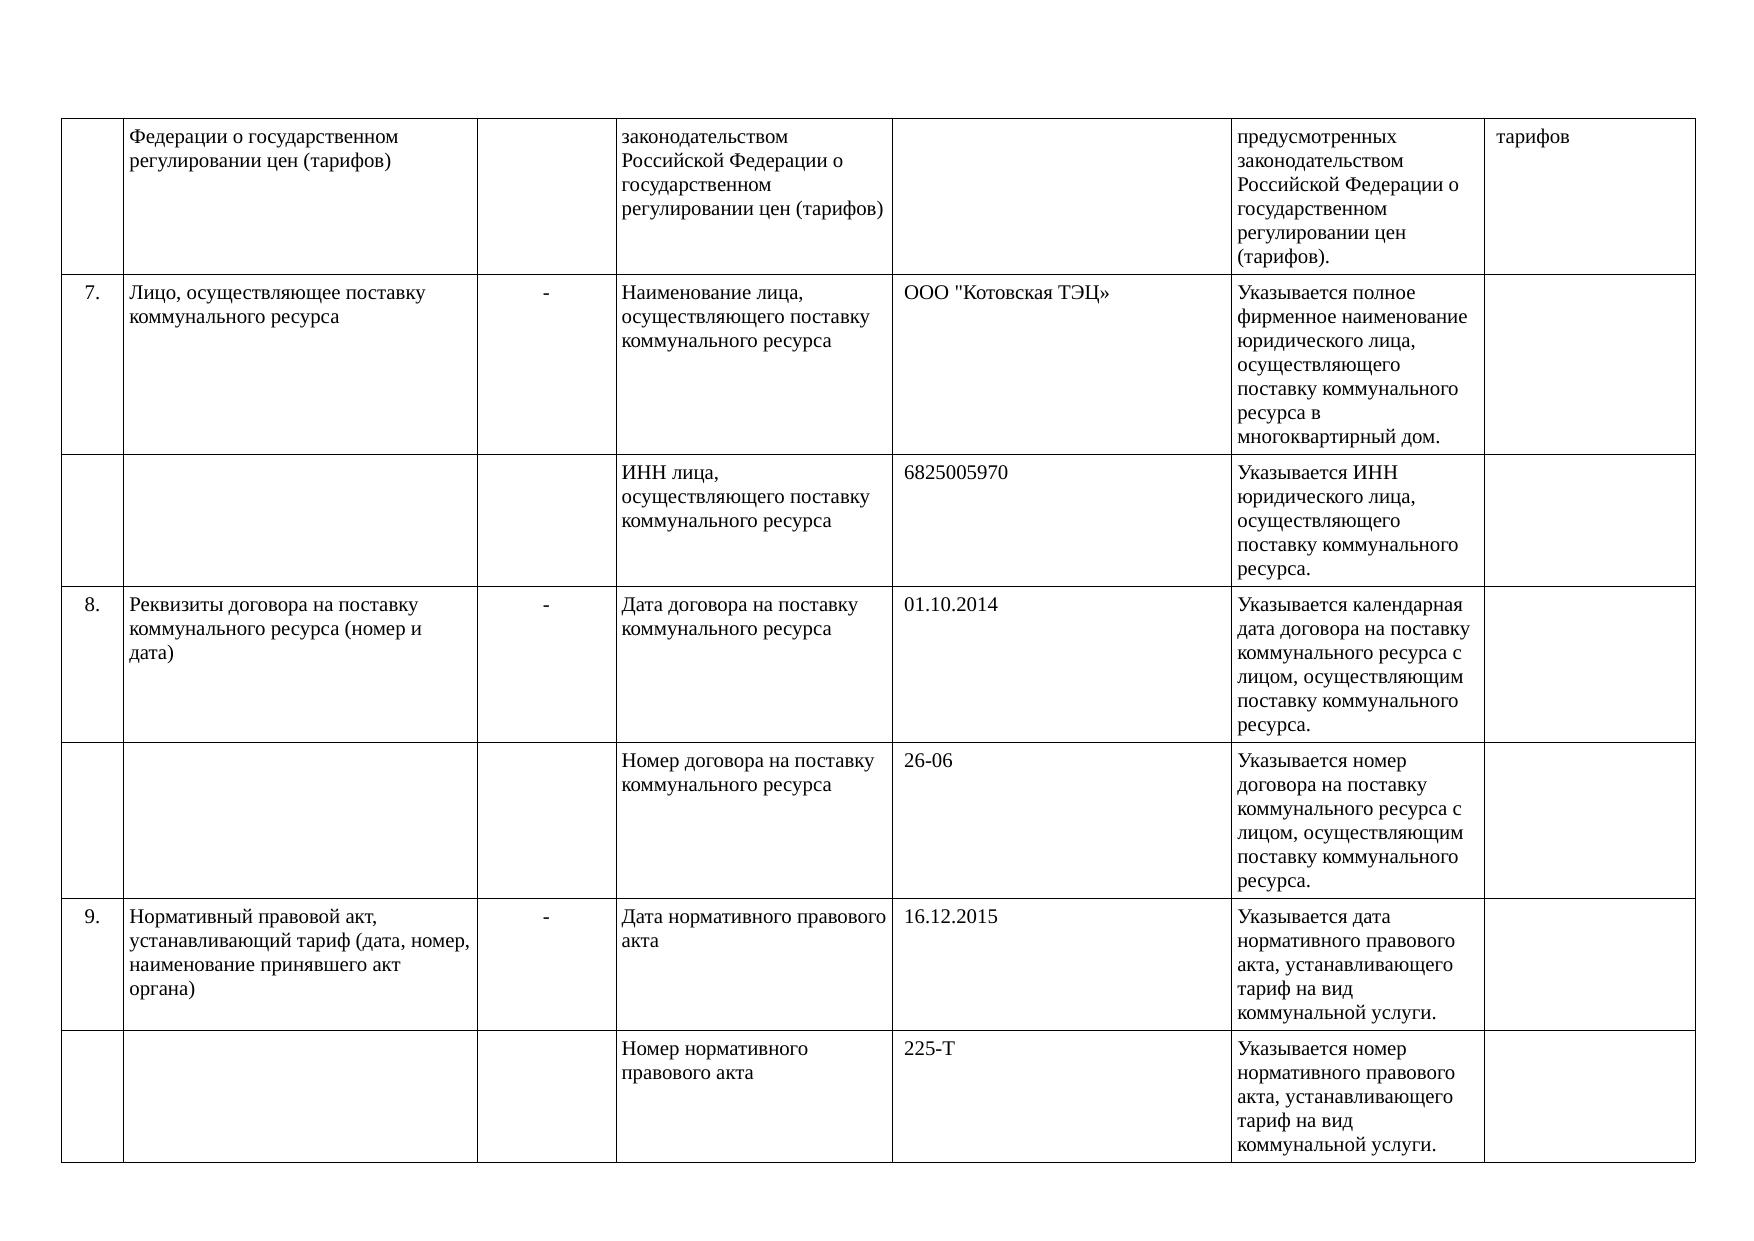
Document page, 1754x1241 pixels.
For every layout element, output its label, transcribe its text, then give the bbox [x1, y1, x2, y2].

table_cell [1485, 1031, 1695, 1162]
table_cell 16.12.2015 [893, 899, 1231, 1030]
table_cell [124, 743, 477, 898]
table_cell - [478, 119, 616, 274]
table_cell [478, 743, 616, 898]
table_cell ИНН лица, осуществляющего поставку коммунального ресурса [617, 455, 892, 586]
table_cell 26-06 [893, 743, 1231, 898]
table_cell 01.10.2014 [893, 587, 1231, 742]
table_cell ООО "Котовская ТЭЦ» [893, 275, 1231, 454]
table_cell [1485, 899, 1695, 1030]
table_cell Указывается номер нормативного правового акта, устанавливающего тариф на вид коммунальной услуги. [1232, 1031, 1484, 1162]
table_cell Федерации о государственном регулировании цен (тарифов) [124, 119, 477, 274]
table_cell тарифов [1485, 119, 1695, 274]
table_cell 225-Т [893, 1031, 1231, 1162]
table_cell 7. [62, 275, 123, 454]
table_cell Наименование лица, осуществляющего поставку коммунального ресурса [617, 275, 892, 454]
table_cell - [478, 587, 616, 742]
table_cell [1485, 455, 1695, 586]
table_cell 8. [62, 587, 123, 742]
table_cell [62, 1031, 123, 1162]
table_cell [124, 1031, 477, 1162]
table_cell Нормативный правовой акт, устанавливающий тариф (дата, номер, наименование принявшего акт органа) [124, 899, 477, 1030]
table_cell 9. [62, 899, 123, 1030]
table_cell предусмотренных законодательством Российской Федерации о государственном регулировании цен (тарифов). [1232, 119, 1484, 274]
table_cell Номер нормативного правового акта [617, 1031, 892, 1162]
table_cell Дата договора на поставку коммунального ресурса [617, 587, 892, 742]
table_cell [62, 455, 123, 586]
table_cell [1485, 275, 1695, 454]
table_cell [1485, 587, 1695, 742]
table_cell Указывается номер договора на поставку коммунального ресурса с лицом, осуществляющим поставку коммунального ресурса. [1232, 743, 1484, 898]
table_cell [893, 119, 1231, 274]
table_cell Реквизиты договора на поставку коммунального ресурса (номер и дата) [124, 587, 477, 742]
table_cell [124, 455, 477, 586]
table_cell 6825005970 [893, 455, 1231, 586]
table_cell [1485, 743, 1695, 898]
table_cell Указывается дата нормативного правового акта, устанавливающего тариф на вид коммунальной услуги. [1232, 899, 1484, 1030]
table_cell Лицо, осуществляющее поставку коммунального ресурса [124, 275, 477, 454]
table_cell Дата нормативного правового акта [617, 899, 892, 1030]
table_cell - [478, 899, 616, 1030]
table_cell - [478, 275, 616, 454]
table_cell [478, 1031, 616, 1162]
table_cell [478, 455, 616, 586]
table_cell Номер договора на поставку коммунального ресурса [617, 743, 892, 898]
table_cell Указывается ИНН юридического лица, осуществляющего поставку коммунального ресурса. [1232, 455, 1484, 586]
table_cell законодательством Российской Федерации о государственном регулировании цен (тарифов) [617, 119, 892, 274]
table_cell Указывается календарная дата договора на поставку коммунального ресурса с лицом, осуществляющим поставку коммунального ресурса. [1232, 587, 1484, 742]
table_cell Указывается полное фирменное наименование юридического лица, осуществляющего поставку коммунального ресурса в многоквартирный дом. [1232, 275, 1484, 454]
table_cell [62, 119, 123, 274]
table_cell [62, 743, 123, 898]
